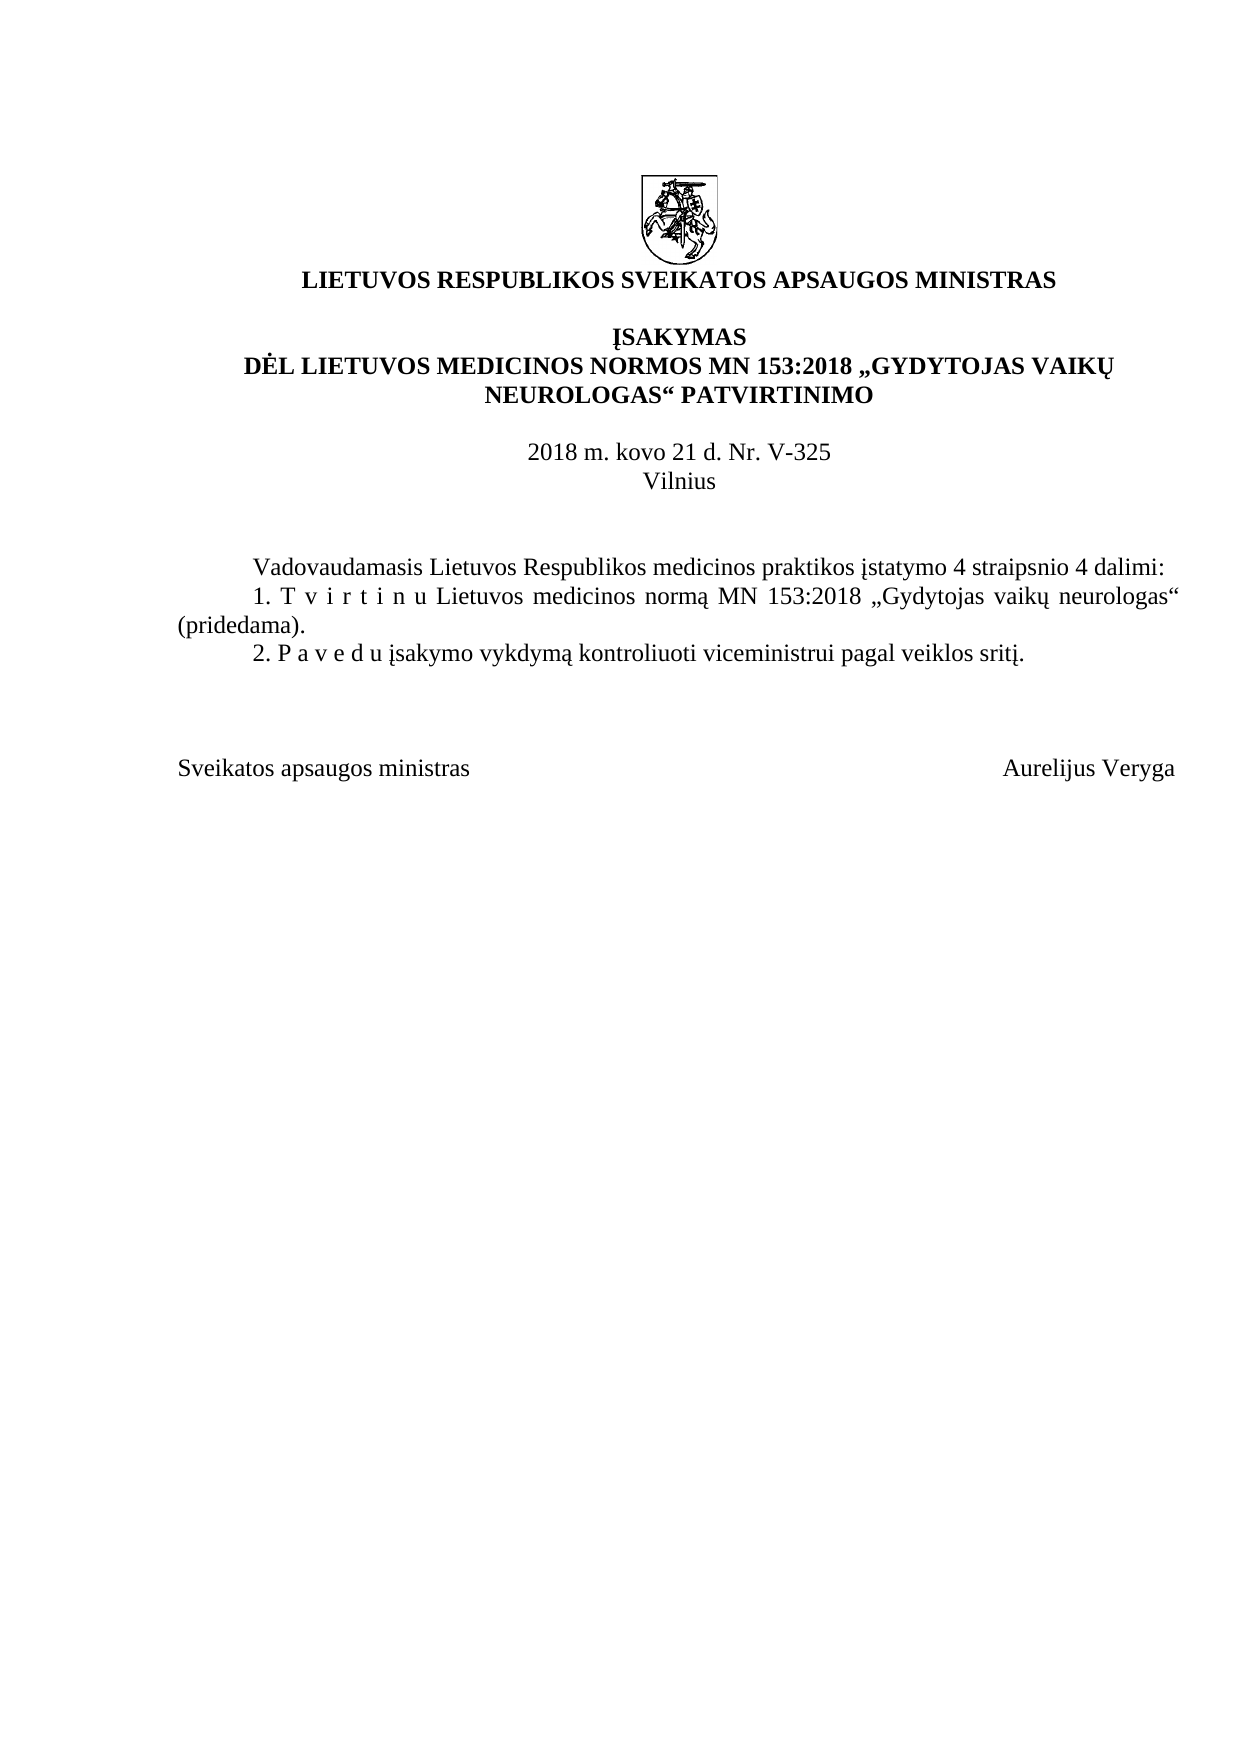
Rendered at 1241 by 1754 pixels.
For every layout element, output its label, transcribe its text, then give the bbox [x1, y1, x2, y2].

text Vadovaudamasis Lietuvos Respublikos medicinos praktikos įstatymo 4 straipsnio 4 dalimi: [177, 552, 1181, 581]
text Sveikatos apsaugos ministras Aurelijus Veryga [177, 753, 1181, 782]
text ĮSAKYMAS [177, 322, 1181, 351]
text 1. T v i r t i n u Lietuvos medicinos normą MN 153:2018 „Gydytojas vaikų neurologas“ (pridedama). [177, 581, 1181, 638]
text DĖL LIETUVOS MEDICINOS NORMOS MN 153:2018 „GYDYTOJAS VAIKŲ NEUROLOGAS“ PATVIRTINIMO [177, 351, 1181, 408]
text 2. P a v e d u įsakymo vykdymą kontroliuoti viceministrui pagal veiklos sritį. [177, 638, 1181, 667]
text LIETUVOS RESPUBLIKOS SVEIKATOS APSAUGOS MINISTRAS [177, 265, 1181, 293]
text Vilnius [177, 466, 1181, 495]
text 2018 m. kovo 21 d. Nr. V-325 [177, 437, 1181, 466]
